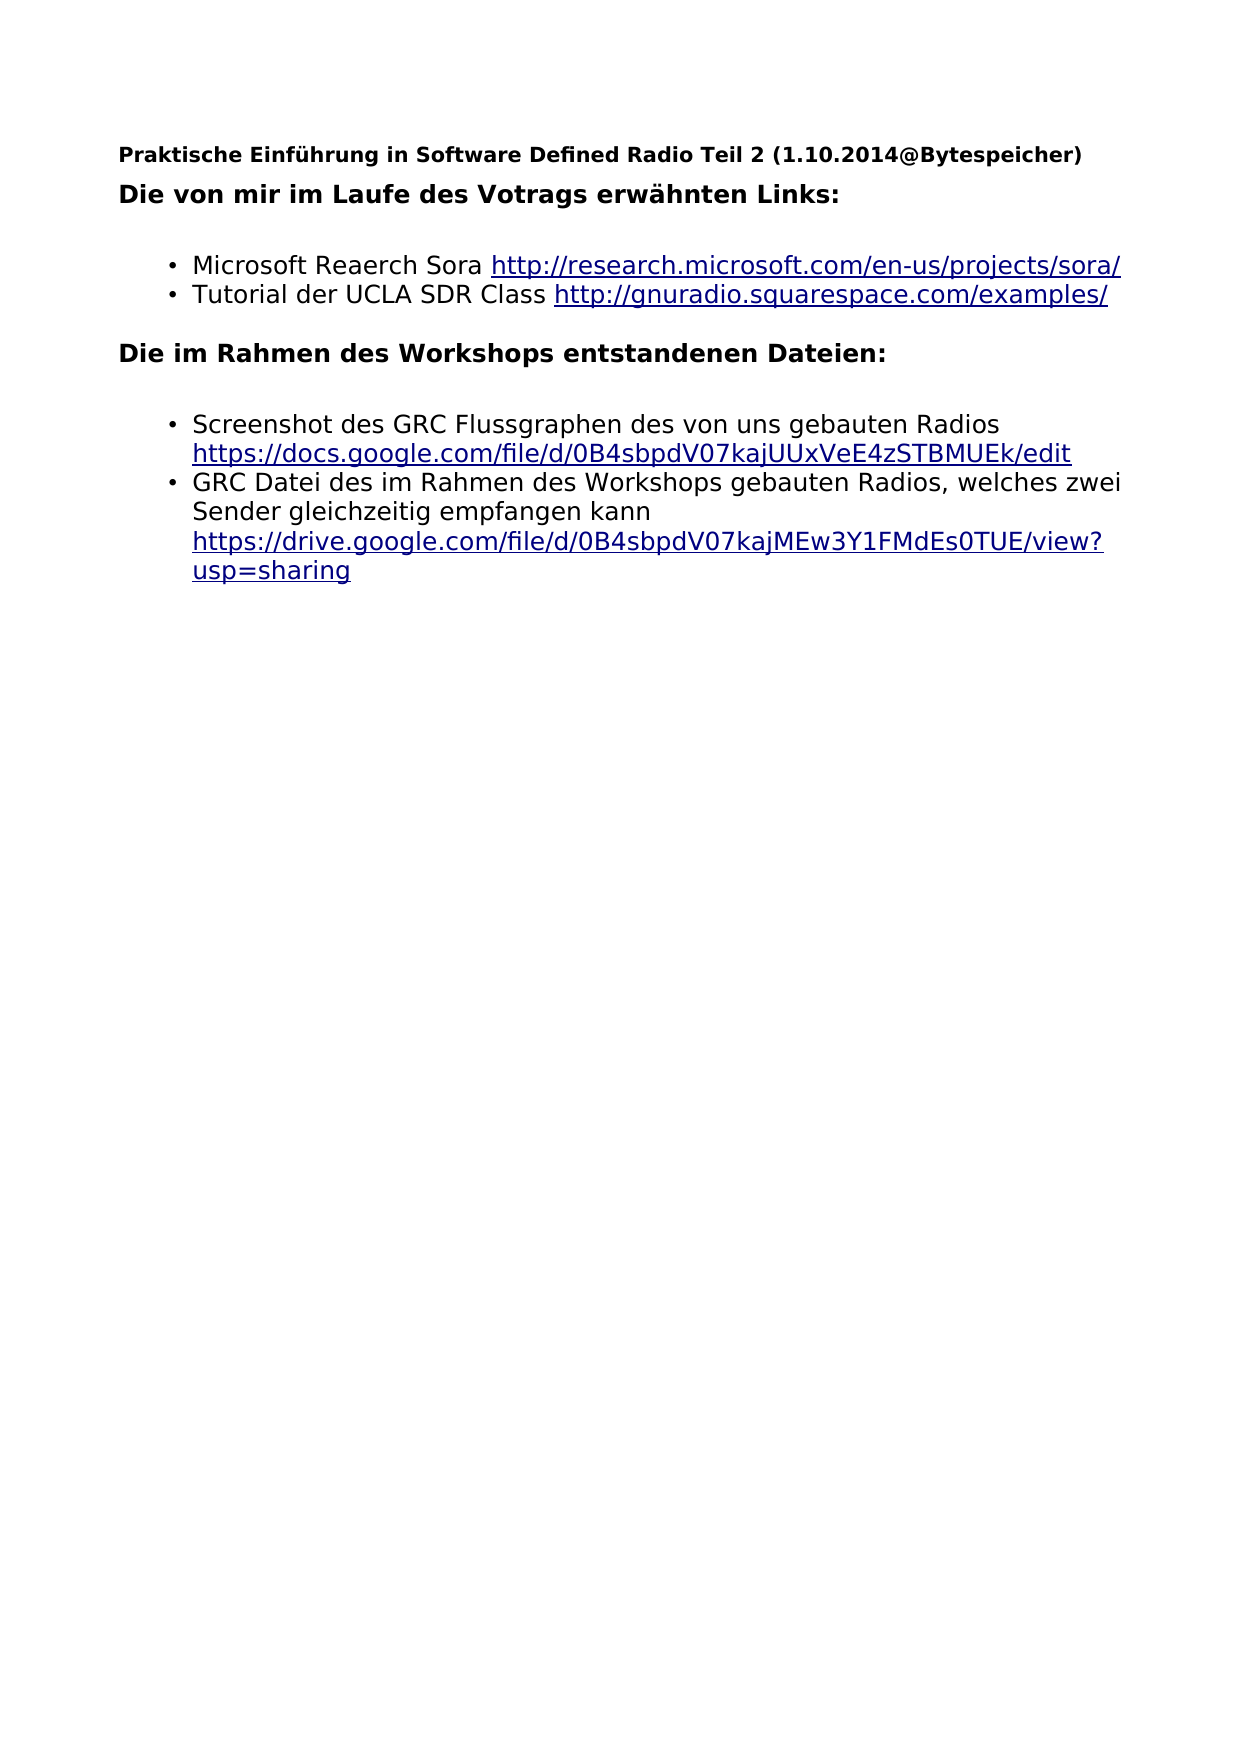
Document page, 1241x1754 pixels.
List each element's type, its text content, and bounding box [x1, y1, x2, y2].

list Microsoft Reaerch Sora http://research.microsoft.com/en-us/projects/sora/ [177, 251, 1122, 280]
text Die im Rahmen des Workshops entstandenen Dateien: [118, 339, 1122, 368]
text Die von mir im Laufe des Votrags erwähnten Links: [118, 180, 1122, 209]
list GRC Datei des im Rahmen des Workshops gebauten Radios, welches zwei Sender gleichzeitig empfangen kann https://drive.google.com/file/d/0B4sbpdV07kajMEw3Y1FMdEs0TUE/view?usp=sharing [177, 468, 1122, 585]
list Screenshot des GRC Flussgraphen des von uns gebauten Radios https://docs.google.com/file/d/0B4sbpdV07kajUUxVeE4zSTBMUEk/edit [177, 410, 1122, 468]
subtitle Praktische Einführung in Software Defined Radio Teil 2 (1.10.2014@Bytespeicher) [118, 143, 1122, 167]
list Tutorial der UCLA SDR Class http://gnuradio.squarespace.com/examples/ [177, 280, 1122, 309]
